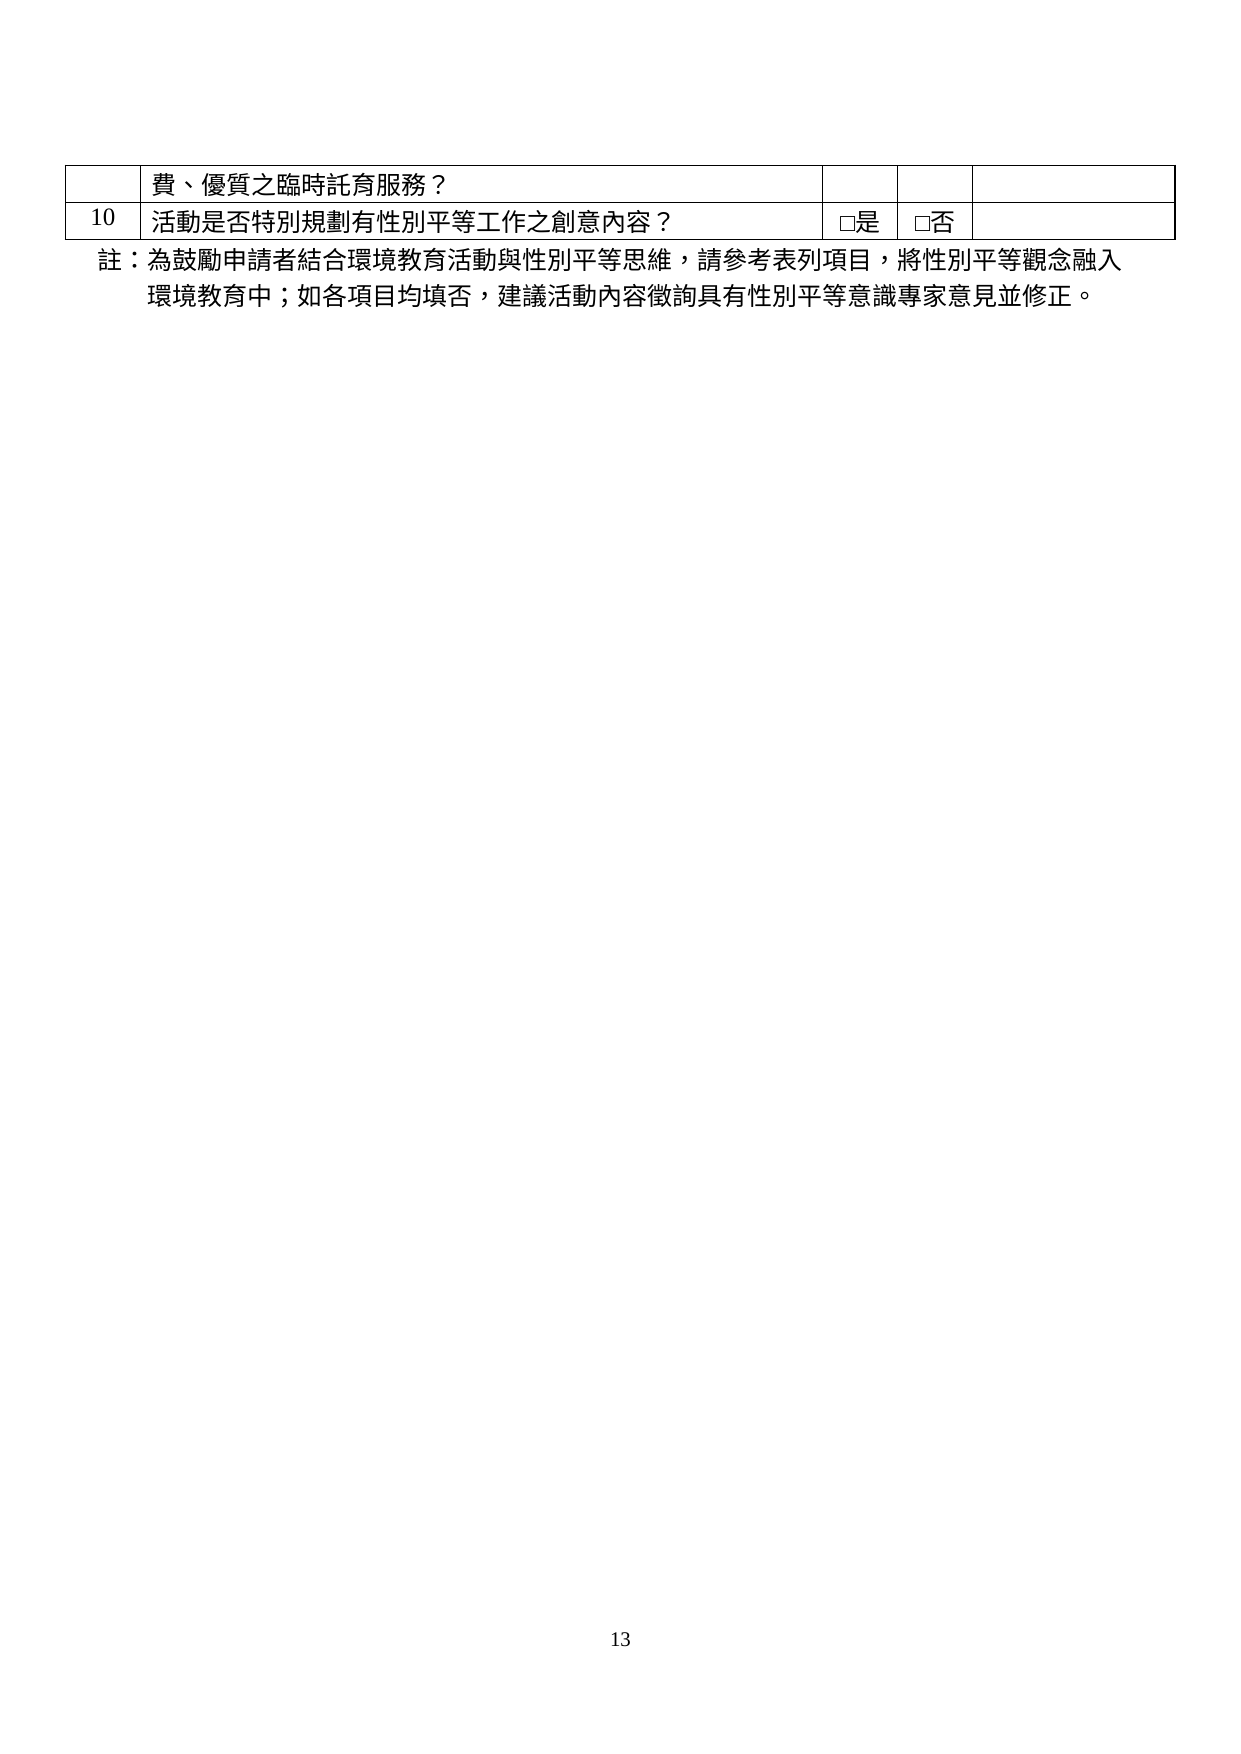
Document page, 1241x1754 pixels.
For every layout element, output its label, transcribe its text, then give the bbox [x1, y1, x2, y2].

table_cell [823, 166, 897, 202]
table_cell 10 [66, 203, 140, 239]
table_cell [973, 203, 1174, 239]
table_cell 活動是否特別規劃有性別平等工作之創意內容？ [141, 203, 822, 239]
table_cell 費、優質之臨時託育服務？ [141, 166, 822, 202]
table_cell [66, 166, 140, 202]
table_cell □是 [823, 203, 897, 239]
table_cell [973, 166, 1174, 202]
table_cell □否 [898, 203, 972, 239]
table_cell [898, 166, 972, 202]
text 註：為鼓勵申請者結合環境教育活動與性別平等思維，請參考表列項目，將性別平等觀念融入環境教育中；如各項目均填否，建議活動內容徵詢具有性別平等意識專家意見並修正。 [98, 240, 1135, 313]
